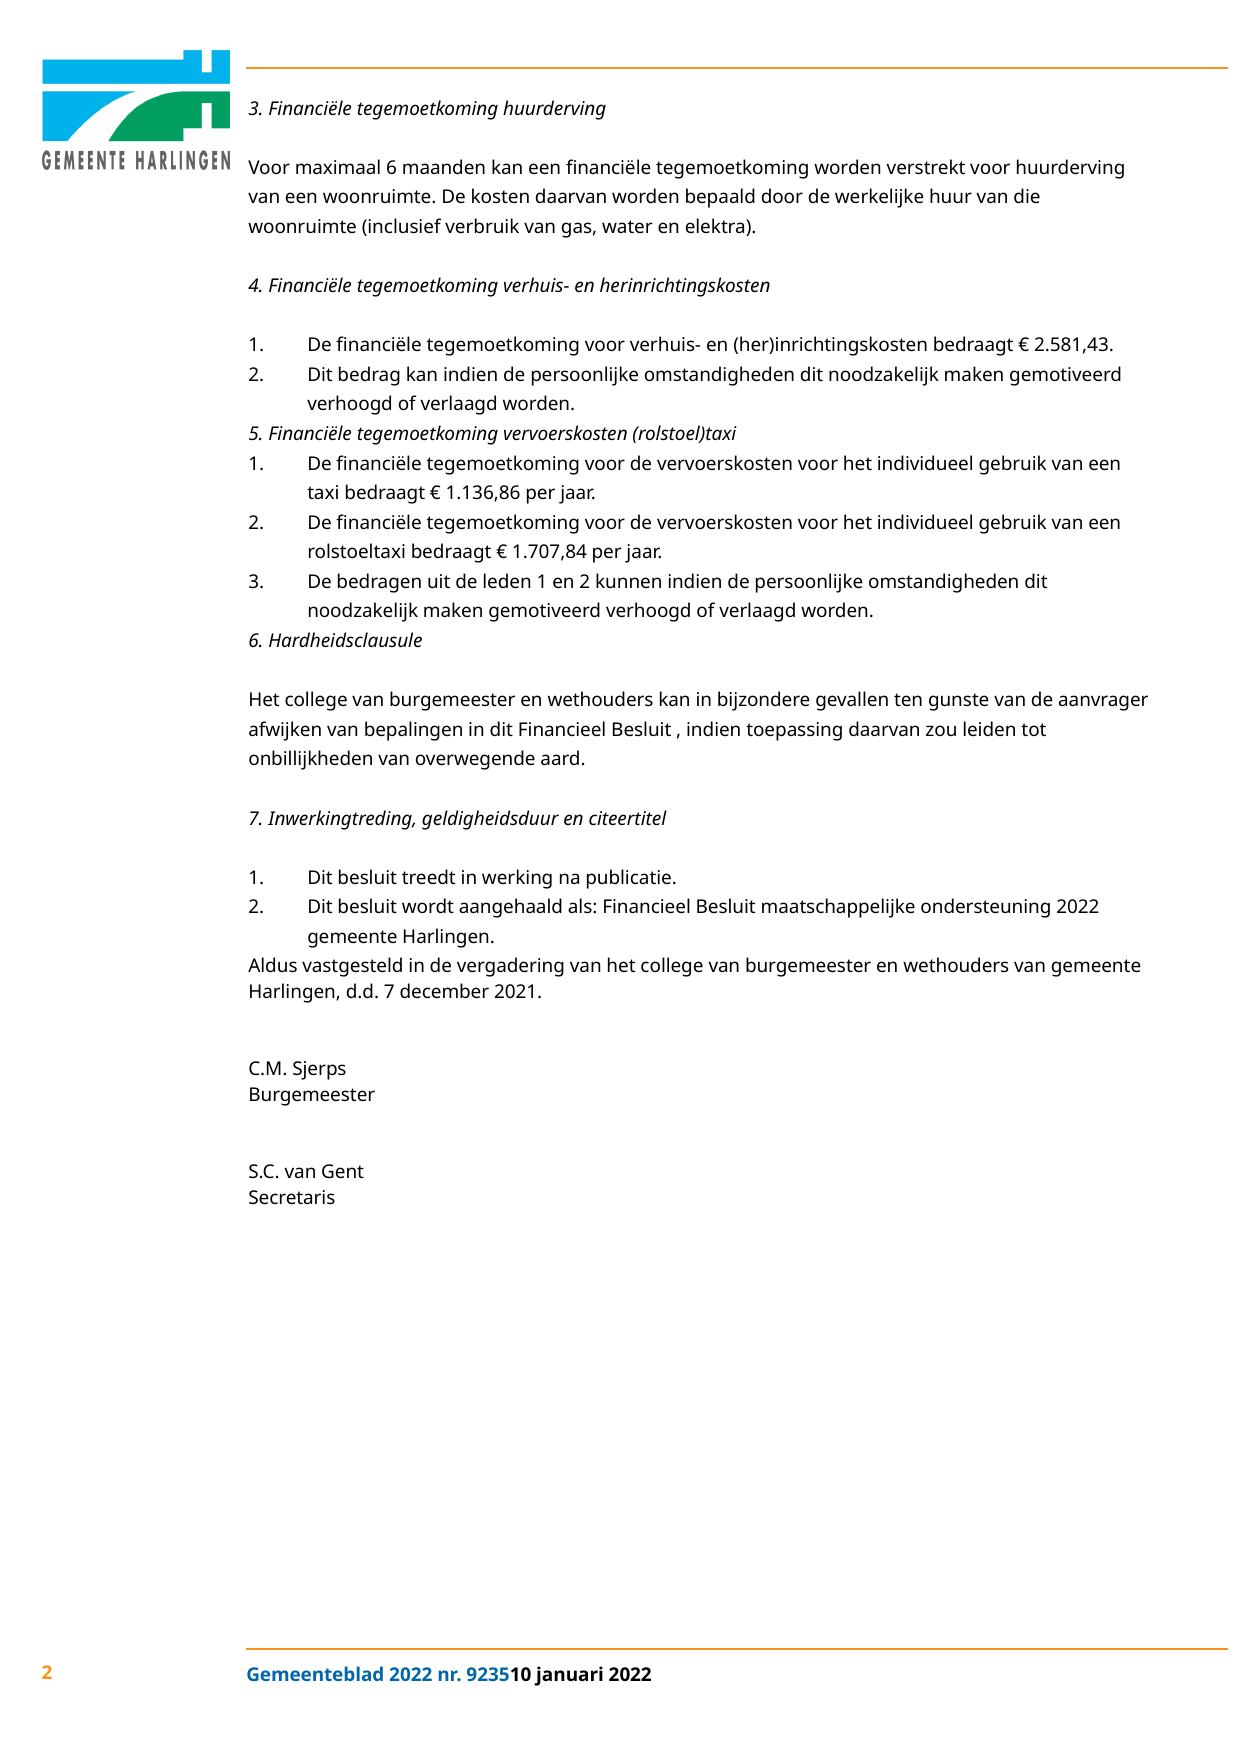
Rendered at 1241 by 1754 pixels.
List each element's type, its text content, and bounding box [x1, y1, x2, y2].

list De bedragen uit de leden 1 en 2 kunnen indien de persoonlijke omstandigheden dit noodzakelijk maken gemotiveerd verhoogd of verlaagd worden. [248, 568, 1152, 623]
list De financiële tegemoetkoming voor de vervoerskosten voor het individueel gebruik van een taxi bedraagt € 1.136,86 per jaar. [248, 450, 1152, 505]
text Burgemeester [248, 1081, 1152, 1107]
text 6. Hardheidsclausule [248, 627, 1152, 653]
picture [41, 47, 231, 172]
text Aldus vastgesteld in de vergadering van het college van burgemeester en wethouders van gemeente Harlingen, d.d. 7 december 2021. [248, 953, 1152, 1004]
text C.M. Sjerps [248, 1056, 1152, 1081]
text 4. Financiële tegemoetkoming verhuis- en herinrichtingskosten [248, 272, 1152, 298]
list Dit bedrag kan indien de persoonlijke omstandigheden dit noodzakelijk maken gemotiveerd verhoogd of verlaagd worden. [248, 361, 1152, 416]
list De financiële tegemoetkoming voor verhuis- en (her)inrichtingskosten bedraagt € 2.581,43. [248, 331, 1152, 357]
text Voor maximaal 6 maanden kan een financiële tegemoetkoming worden verstrekt voor huurderving van een woonruimte. De kosten daarvan worden bepaald door de werkelijke huur van die woonruimte (inclusief verbruik van gas, water en elektra). [248, 154, 1152, 239]
text Secretaris [248, 1184, 1152, 1210]
text S.C. van Gent [248, 1158, 1152, 1184]
text 7. Inwerkingtreding, geldigheidsduur en citeertitel [248, 805, 1152, 831]
text Het college van burgemeester en wethouders kan in bijzondere gevallen ten gunste van de aanvrager afwijken van bepalingen in dit Financieel Besluit , indien toepassing daarvan zou leiden tot onbillijkheden van overwegende aard. [248, 686, 1152, 771]
list Dit besluit wordt aangehaald als: Financieel Besluit maatschappelijke ondersteuning 2022 gemeente Harlingen. [248, 893, 1152, 949]
list De financiële tegemoetkoming voor de vervoerskosten voor het individueel gebruik van een rolstoeltaxi bedraagt € 1.707,84 per jaar. [248, 509, 1152, 564]
text 3. Financiële tegemoetkoming huurderving [248, 95, 1152, 121]
list Dit besluit treedt in werking na publicatie. [248, 864, 1152, 890]
text 5. Financiële tegemoetkoming vervoerskosten (rolstoel)taxi [248, 420, 1152, 446]
